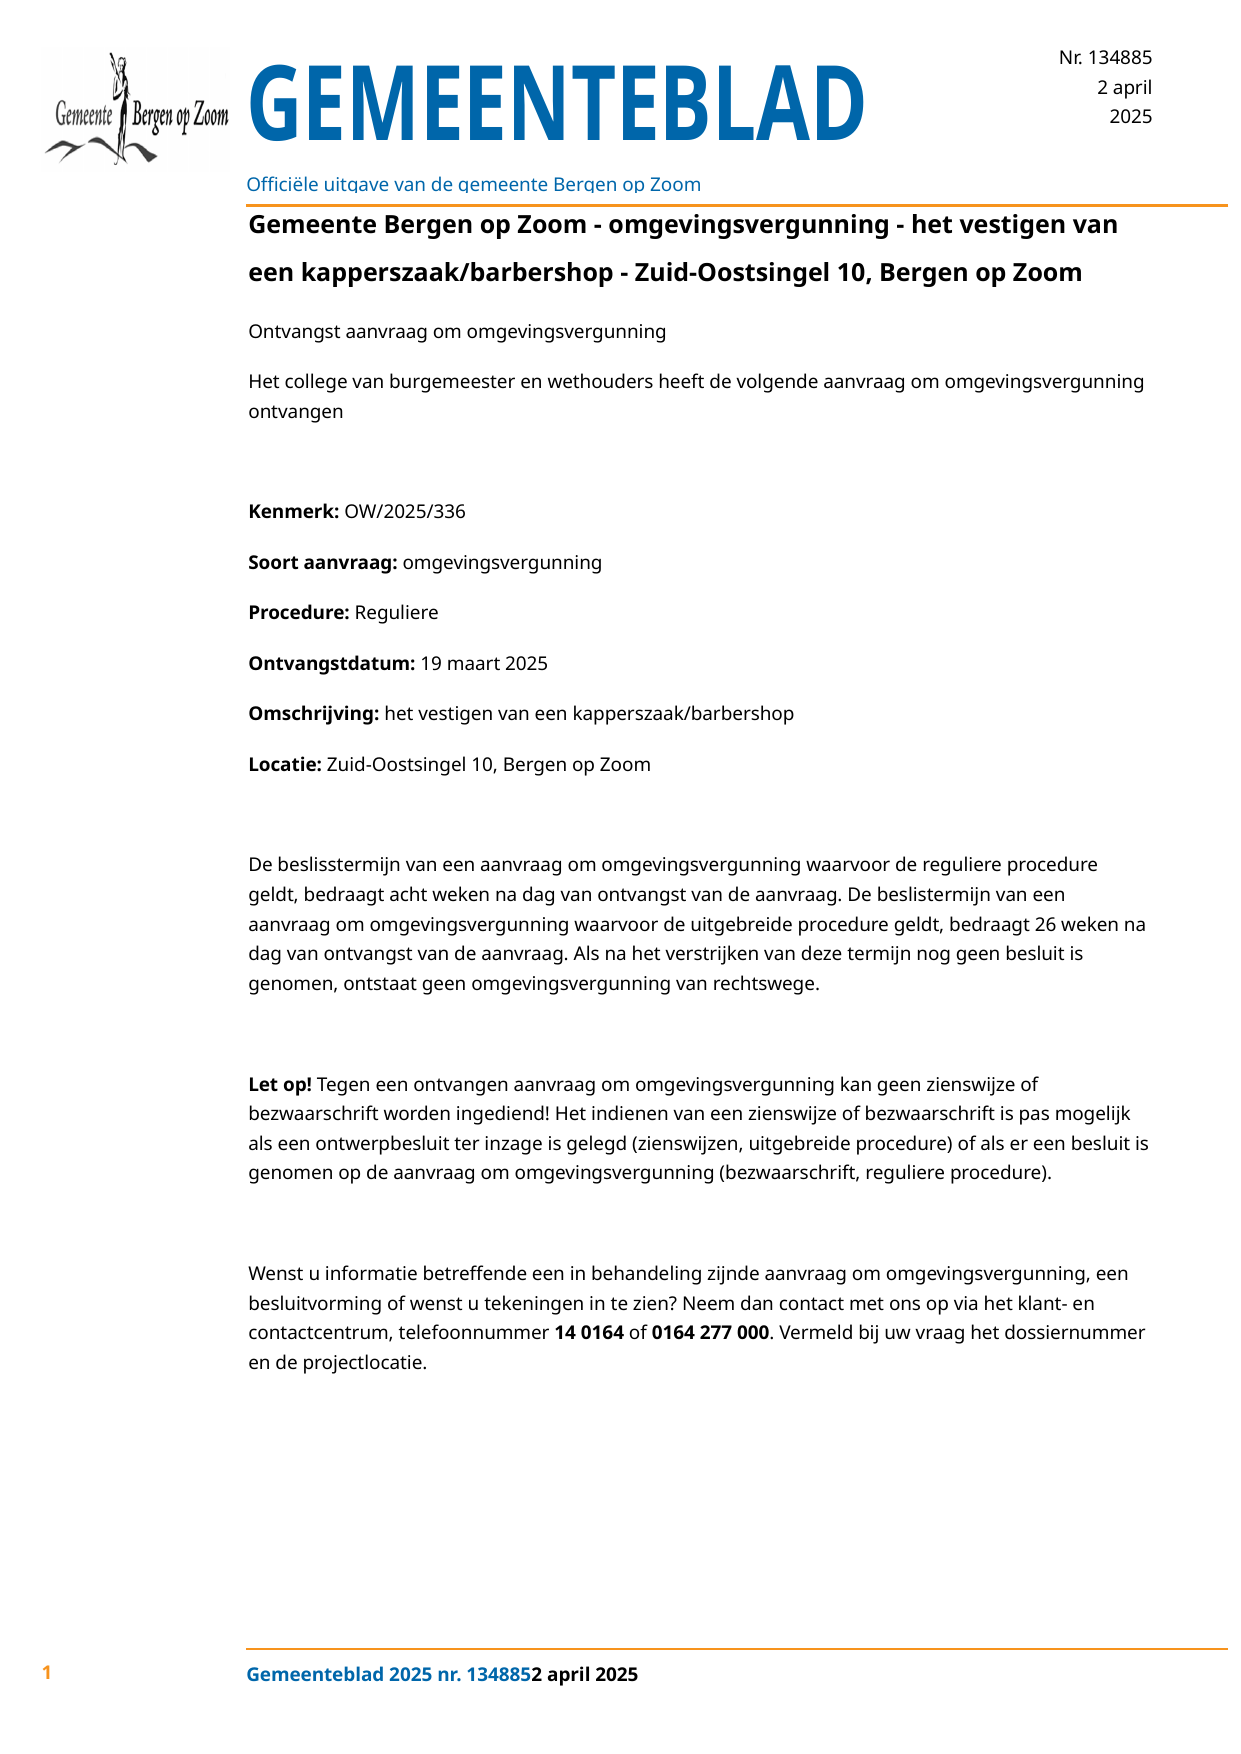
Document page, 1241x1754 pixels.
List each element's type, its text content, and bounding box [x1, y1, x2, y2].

picture [41, 47, 231, 172]
text Locatie: Zuid-Oostsingel 10, Bergen op Zoom [248, 751, 1152, 777]
text Let op! Tegen een ontvangen aanvraag om omgevingsvergunning kan geen zienswijze of bezwaarschrift worden ingediend! Het indienen van een zienswijze of bezwaarschrift is pas mogelijk als een ontwerpbesluit ter inzage is gelegd (zienswijzen, uitgebreide procedure) of als er een besluit is genomen op de aanvraag om omgevingsvergunning (bezwaarschrift, reguliere procedure). [248, 1071, 1152, 1185]
text Omschrijving: het vestigen van een kapperszaak/barbershop [248, 700, 1152, 726]
text Gemeente Bergen op Zoom - omgevingsvergunning - het vestigen van een kapperszaak/barbershop - Zuid-Oostsingel 10, Bergen op Zoom [248, 207, 1152, 288]
text Het college van burgemeester en wethouders heeft de volgende aanvraag om omgevingsvergunning ontvangen [248, 368, 1152, 424]
text Procedure: Reguliere [248, 599, 1152, 625]
text Ontvangstdatum: 19 maart 2025 [248, 650, 1152, 676]
text Wenst u informatie betreffende een in behandeling zijnde aanvraag om omgevingsvergunning, een besluitvorming of wenst u tekeningen in te zien? Neem dan contact met ons op via het klant- en contactcentrum, telefoonnummer 14 0164 of 0164 277 000. Vermeld bij uw vraag het dossiernummer en de projectlocatie. [248, 1260, 1152, 1375]
text Ontvangst aanvraag om omgevingsvergunning [248, 318, 1152, 344]
text De beslisstermijn van een aanvraag om omgevingsvergunning waarvoor de reguliere procedure geldt, bedraagt acht weken na dag van ontvangst van de aanvraag. De beslistermijn van een aanvraag om omgevingsvergunning waarvoor de uitgebreide procedure geldt, bedraagt 26 weken na dag van ontvangst van de aanvraag. Als na het verstrijken van deze termijn nog geen besluit is genomen, ontstaat geen omgevingsvergunning van rechtswege. [248, 852, 1152, 996]
text Soort aanvraag: omgevingsvergunning [248, 549, 1152, 575]
text Kenmerk: OW/2025/336 [248, 499, 1152, 524]
